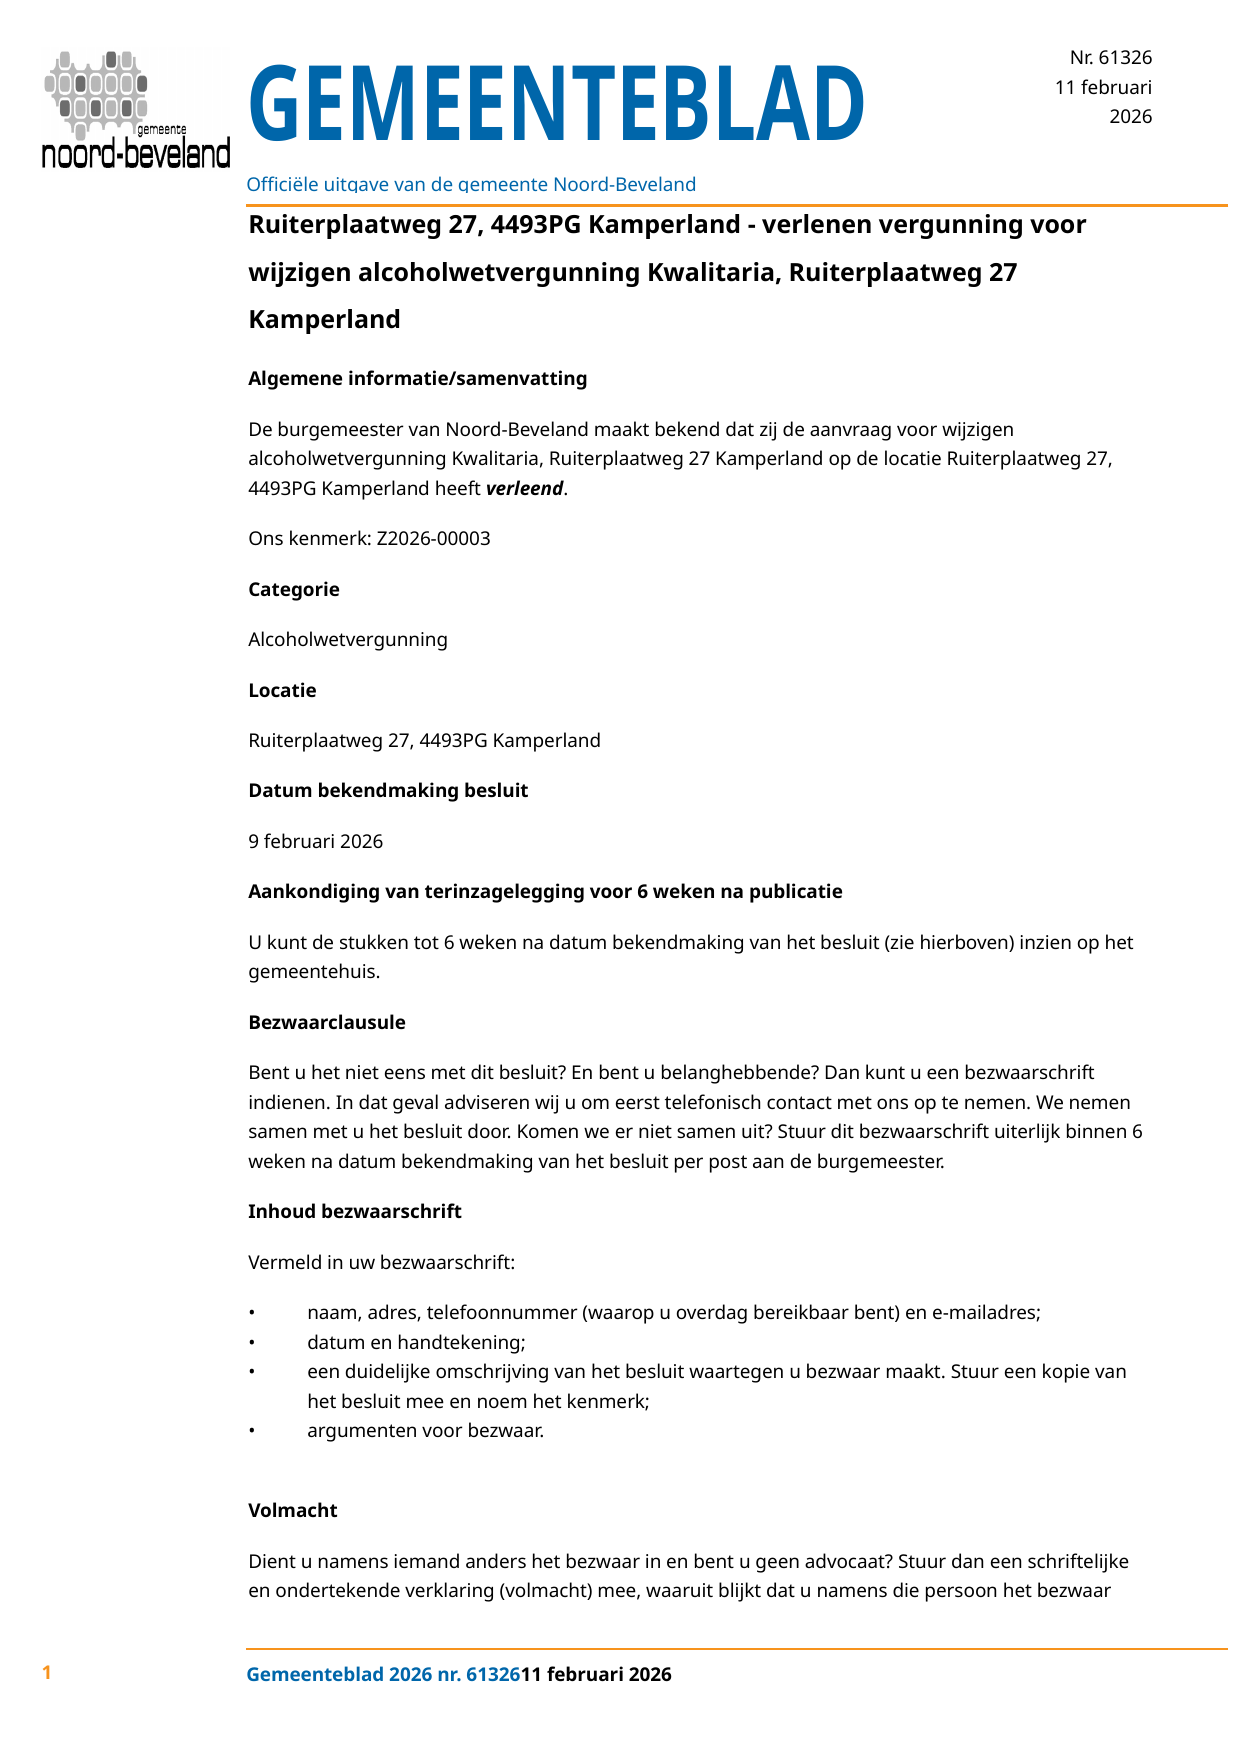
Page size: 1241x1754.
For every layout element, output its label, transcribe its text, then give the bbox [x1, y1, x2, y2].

text Datum bekendmaking besluit [248, 778, 1152, 803]
text Algemene informatie/samenvatting [248, 366, 1152, 391]
text U kunt de stukken tot 6 weken na datum bekendmaking van het besluit (zie hierboven) inzien op het gemeentehuis. [248, 929, 1152, 984]
text Bezwaarclausule [248, 1009, 1152, 1034]
text Dient u namens iemand anders het bezwaar in en bent u geen advocaat? Stuur dan een schriftelijke en ondertekende verklaring (volmacht) mee, waaruit blijkt dat u namens die persoon het bezwaar [248, 1548, 1152, 1603]
list naam, adres, telefoonnummer (waarop u overdag bereikbaar bent) en e-mailadres; [248, 1299, 1152, 1325]
picture [41, 47, 231, 172]
list argumenten voor bezwaar. [248, 1418, 1152, 1443]
text Bent u het niet eens met dit besluit? En bent u belanghebbende? Dan kunt u een bezwaarschrift indienen. In dat geval adviseren wij u om eerst telefonisch contact met ons op te nemen. We nemen samen met u het besluit door. Komen we er niet samen uit? Stuur dit bezwaarschrift uiterlijk binnen 6 weken na datum bekendmaking van het besluit per post aan de burgemeester. [248, 1059, 1152, 1174]
text Ruiterplaatweg 27, 4493PG Kamperland - verlenen vergunning voor wijzigen alcoholwetvergunning Kwalitaria, Ruiterplaatweg 27 Kamperland [248, 207, 1152, 336]
text Categorie [248, 576, 1152, 602]
text Locatie [248, 677, 1152, 702]
list datum en handtekening; [248, 1329, 1152, 1354]
text 9 februari 2026 [248, 828, 1152, 854]
text Inhoud bezwaarschrift [248, 1198, 1152, 1224]
text Ruiterplaatweg 27, 4493PG Kamperland [248, 727, 1152, 753]
text Vermeld in uw bezwaarschrift: [248, 1249, 1152, 1274]
text Aankondiging van terinzagelegging voor 6 weken na publicatie [248, 878, 1152, 904]
text Volmacht [248, 1498, 1152, 1523]
text Ons kenmerk: Z2026-00003 [248, 526, 1152, 551]
text De burgemeester van Noord-Beveland maakt bekend dat zij de aanvraag voor wijzigen alcoholwetvergunning Kwalitaria, Ruiterplaatweg 27 Kamperland op de locatie Ruiterplaatweg 27, 4493PG Kamperland heeft verleend. [248, 416, 1152, 501]
list een duidelijke omschrijving van het besluit waartegen u bezwaar maakt. Stuur een kopie van het besluit mee en noem het kenmerk; [248, 1358, 1152, 1414]
text Alcoholwetvergunning [248, 626, 1152, 652]
